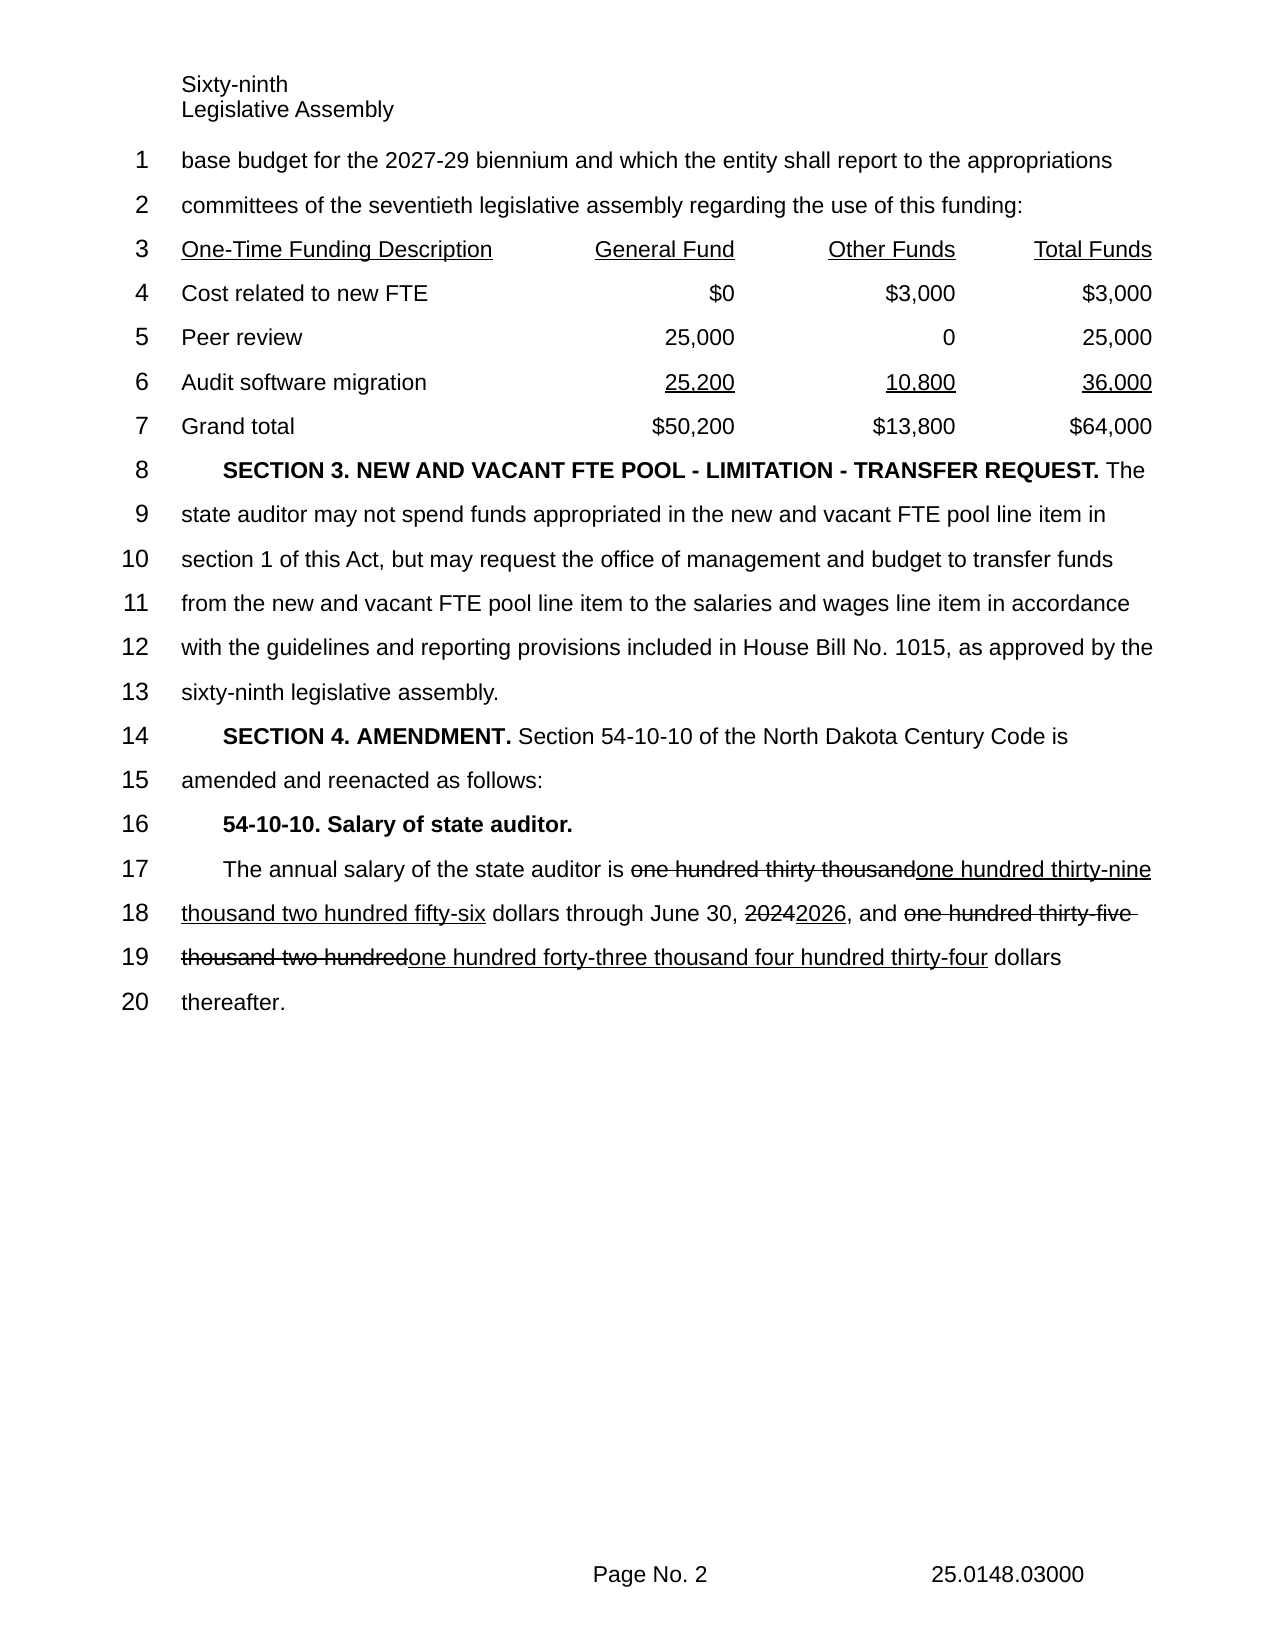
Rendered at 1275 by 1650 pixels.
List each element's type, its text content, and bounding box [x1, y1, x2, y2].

text SECTION 4. AMENDMENT. Section 54‑10‑10 of the North Dakota Century Code is amended and reenacted as follows: [181, 709, 1154, 797]
subtitle 54‑10‑10. Salary of state auditor. [181, 797, 1154, 842]
text base budget for the 2027‑29 biennium and which the entity shall report to the appropriations committees of the seventieth legislative assembly regarding the use of this funding: [181, 133, 1154, 222]
text SECTION 3. NEW AND VACANT FTE POOL - LIMITATION - TRANSFER REQUEST. The state auditor may not spend funds appropriated in the new and vacant FTE pool line item in section 1 of this Act, but may request the office of management and budget to transfer funds from the new and vacant FTE pool line item to the salaries and wages line item in accordance with the guidelines and reporting provisions included in House Bill No. 1015, as approved by the sixty-ninth legislative assembly. [181, 443, 1154, 709]
text One‑Time Funding Description General Fund Other Funds Total Funds Cost related to new FTE $0 $3,000 $3,000 Peer review 25,000 0 25,000 Audit software migration 25,200 10,800 36,000 Grand total $50,200 $13,800 $64,000 [181, 222, 1154, 443]
text The annual salary of the state auditor is one hundred thirty thousandone hundred thirty‑nine thousand two hundred fifty‑six dollars through June 30, 20242026, and one hundred thirty‑five thousand two hundredone hundred forty‑three thousand four hundred thirty‑four dollars thereafter. [181, 842, 1154, 1019]
